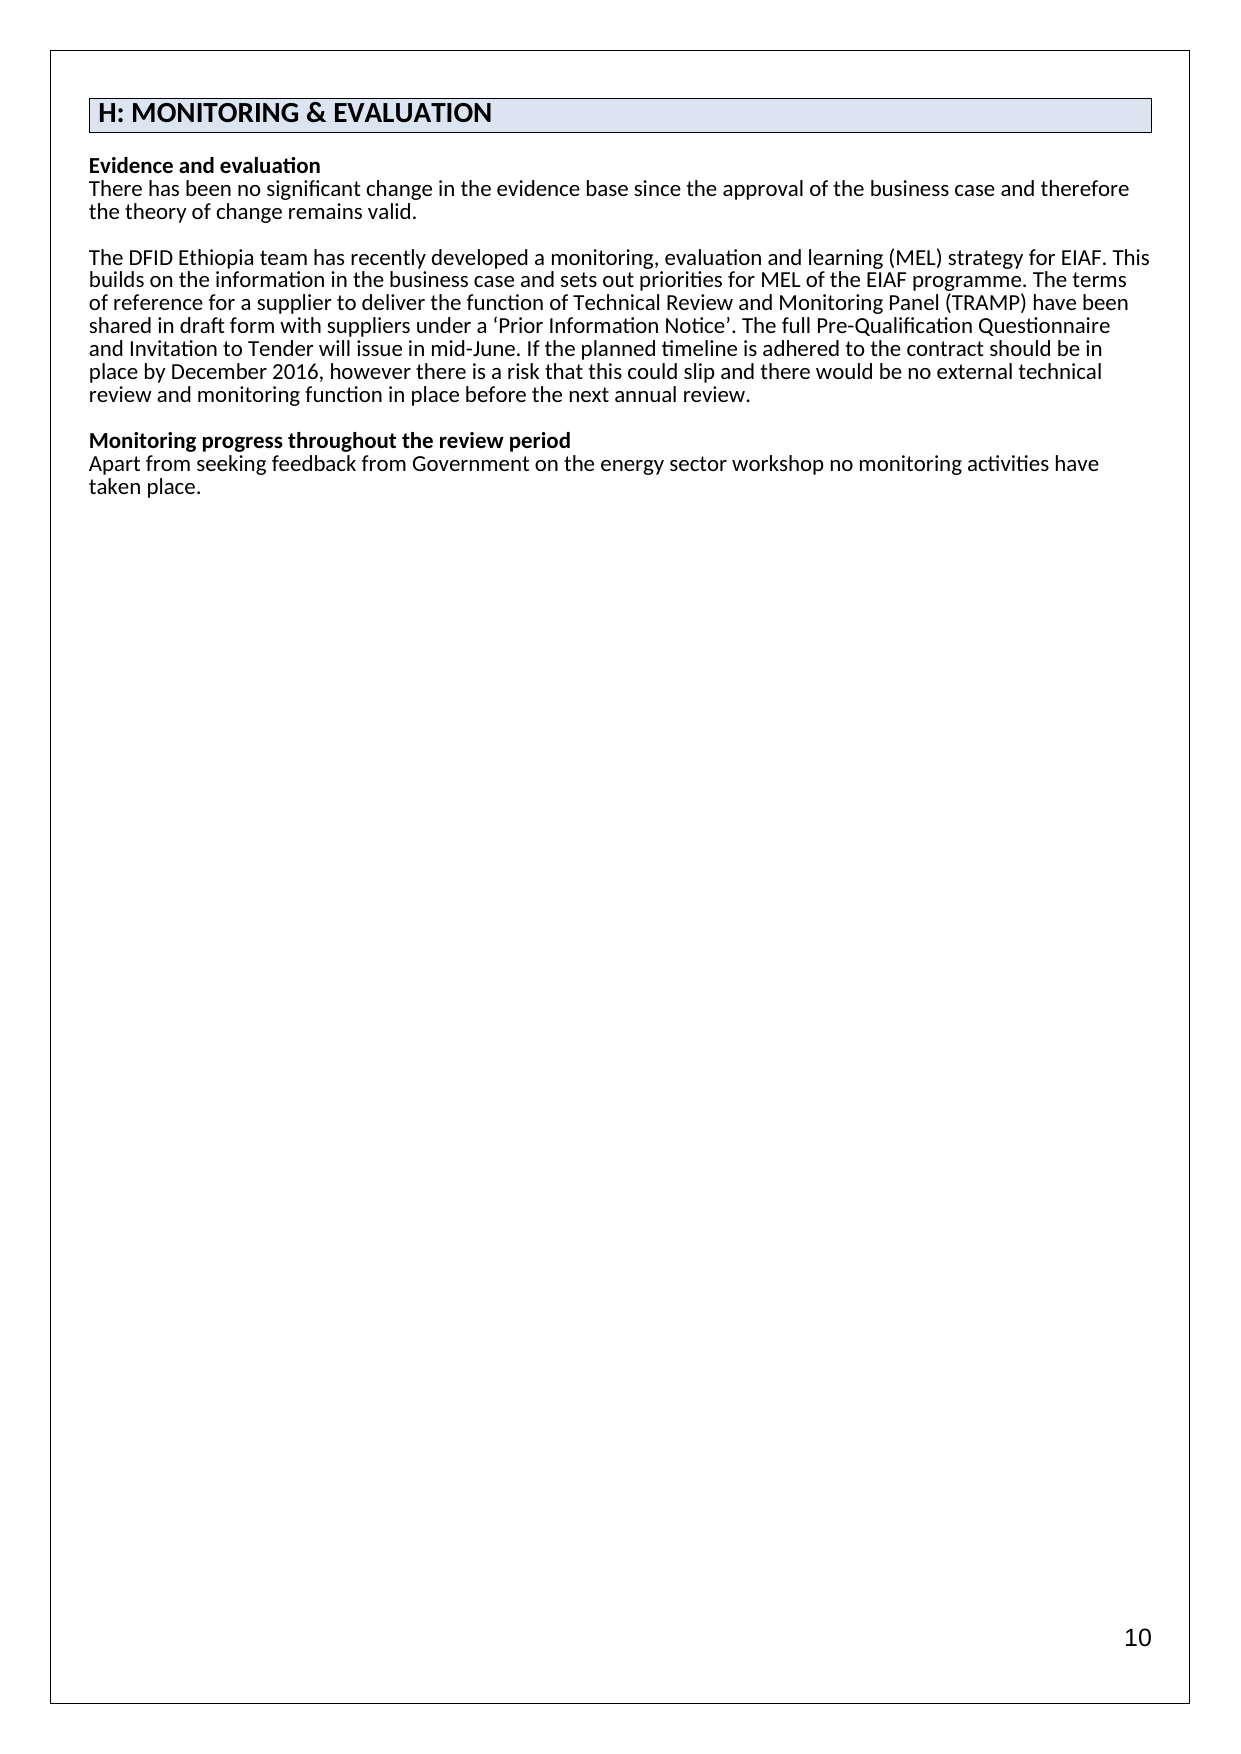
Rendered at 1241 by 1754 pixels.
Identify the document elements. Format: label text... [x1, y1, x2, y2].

text Evidence and evaluation [89, 156, 1152, 179]
text Apart from seeking feedback from Government on the energy sector workshop no monitoring activities have taken place. [89, 454, 1152, 500]
text Monitoring progress throughout the review period [89, 431, 1152, 454]
text The DFID Ethiopia team has recently developed a monitoring, evaluation and learning (MEL) strategy for EIAF. This builds on the information in the business case and sets out priorities for MEL of the EIAF programme. The terms of reference for a supplier to deliver the function of Technical Review and Monitoring Panel (TRAMP) have been shared in draft form with suppliers under a ‘Prior Information Notice’. The full Pre-Qualification Questionnaire and Invitation to Tender will issue in mid-June. If the planned timeline is adhered to the contract should be in place by December 2016, however there is a risk that this could slip and there would be no external technical review and monitoring function in place before the next annual review. [89, 248, 1152, 408]
text There has been no significant change in the evidence base since the approval of the business case and therefore the theory of change remains valid. [89, 179, 1152, 225]
text H: MONITORING & EVALUATION [90, 99, 1151, 132]
